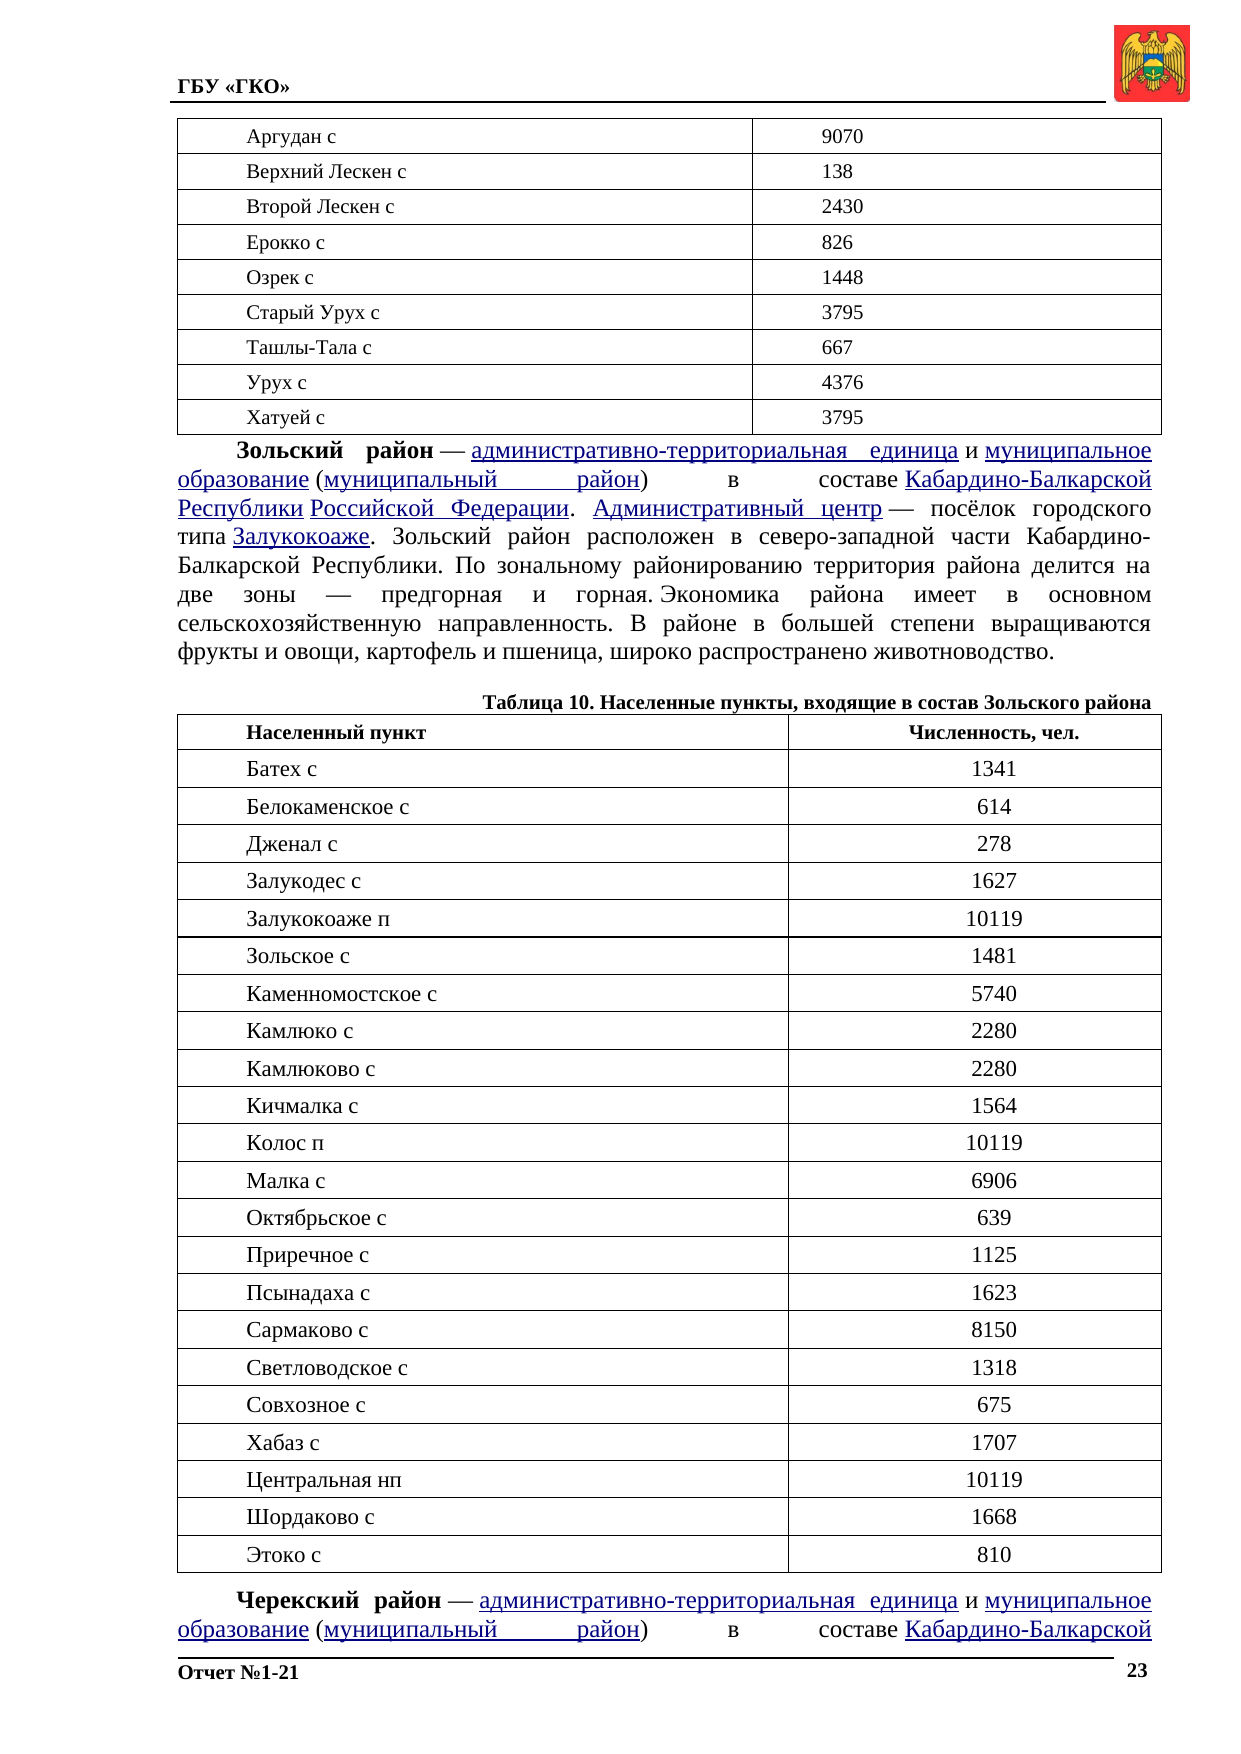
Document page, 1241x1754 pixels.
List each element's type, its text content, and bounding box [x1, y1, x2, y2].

table_cell 667 [753, 330, 1161, 364]
table_cell Этоко с [178, 1536, 788, 1572]
table_header Численность, чел. [789, 715, 1161, 749]
table_cell Верхний Лескен с [178, 154, 752, 188]
table_cell Приречное с [178, 1237, 788, 1273]
table_cell Залукодес с [178, 863, 788, 899]
text Таблица 10. Населенные пункты, входящие в состав Зольского района [177, 690, 1152, 714]
table_cell Озрек с [178, 260, 752, 294]
table_cell Центральная нп [178, 1461, 788, 1497]
table_cell 675 [789, 1386, 1161, 1422]
table_cell 614 [789, 788, 1161, 824]
table_cell 810 [789, 1536, 1161, 1572]
table_cell 2280 [789, 1050, 1161, 1086]
table_cell 826 [753, 225, 1161, 259]
table_cell 5740 [789, 975, 1161, 1011]
table_cell Залукокоаже п [178, 900, 788, 936]
table_cell 10119 [789, 1461, 1161, 1497]
table_cell 10119 [789, 900, 1161, 936]
table_cell Псынадаха с [178, 1274, 788, 1310]
text Зольский район — административно-территориальная единица и муниципальное образование (муниципальный район) в составе Кабардино-Балкарской Республики Российской Федерации. Административный центр — посёлок городского типа Залукокоаже. Зольский район расположен в северо-западной части Кабардино-Балкарской Республики. По зональному районированию территория района делится на две зоны — предгорная и горная. Экономика района имеет в основном сельскохозяйственную направленность. В районе в большей степени выращиваются фрукты и овощи, картофель и пшеница, широко распространено животноводство. [177, 435, 1152, 665]
table_cell 8150 [789, 1311, 1161, 1348]
table_cell Старый Урух с [178, 295, 752, 329]
table_cell Камлюко с [178, 1012, 788, 1048]
table_cell 2280 [789, 1012, 1161, 1048]
table_cell 1623 [789, 1274, 1161, 1310]
table_cell 1125 [789, 1237, 1161, 1273]
table_cell Аргудан с [178, 119, 752, 153]
table_cell Хатуей с [178, 400, 752, 434]
table_cell 1318 [789, 1349, 1161, 1385]
table_cell Ташлы-Тала с [178, 330, 752, 364]
text Черекский район — административно-территориальная единица и муниципальное образование (муниципальный район) в составе Кабардино-Балкарской [177, 1586, 1152, 1643]
table_cell 639 [789, 1199, 1161, 1236]
table_cell Ерокко с [178, 225, 752, 259]
table_cell Батех с [178, 750, 788, 787]
table_cell 1448 [753, 260, 1161, 294]
table_cell 3795 [753, 295, 1161, 329]
table_cell Кичмалка с [178, 1087, 788, 1123]
table_cell 9070 [753, 119, 1161, 153]
table_cell 1564 [789, 1087, 1161, 1123]
table_cell 3795 [753, 400, 1161, 434]
table_cell 1481 [789, 938, 1161, 974]
table_cell 1627 [789, 863, 1161, 899]
table_cell Зольское с [178, 938, 788, 974]
table_header Населенный пункт [178, 715, 788, 749]
table_cell 138 [753, 154, 1161, 188]
table_cell Светловодское с [178, 1349, 788, 1385]
table_cell Колос п [178, 1124, 788, 1161]
table_cell 10119 [789, 1124, 1161, 1161]
table_cell Второй Лескен с [178, 190, 752, 223]
table_cell 1668 [789, 1498, 1161, 1535]
table_cell 6906 [789, 1162, 1161, 1198]
table_cell Октябрьское с [178, 1199, 788, 1236]
table_cell Белокаменское с [178, 788, 788, 824]
table_cell 278 [789, 825, 1161, 862]
table_cell Каменномостское с [178, 975, 788, 1011]
table_cell 4376 [753, 365, 1161, 399]
table_cell Урух с [178, 365, 752, 399]
table_cell Сармаково с [178, 1311, 788, 1348]
table_cell Камлюково с [178, 1050, 788, 1086]
table_cell Шордаково с [178, 1498, 788, 1535]
table_cell 2430 [753, 190, 1161, 223]
table_cell Хабаз с [178, 1424, 788, 1460]
table_cell Дженал с [178, 825, 788, 862]
table_cell 1341 [789, 750, 1161, 787]
table_cell Совхозное с [178, 1386, 788, 1422]
table_cell 1707 [789, 1424, 1161, 1460]
table_cell Малка с [178, 1162, 788, 1198]
